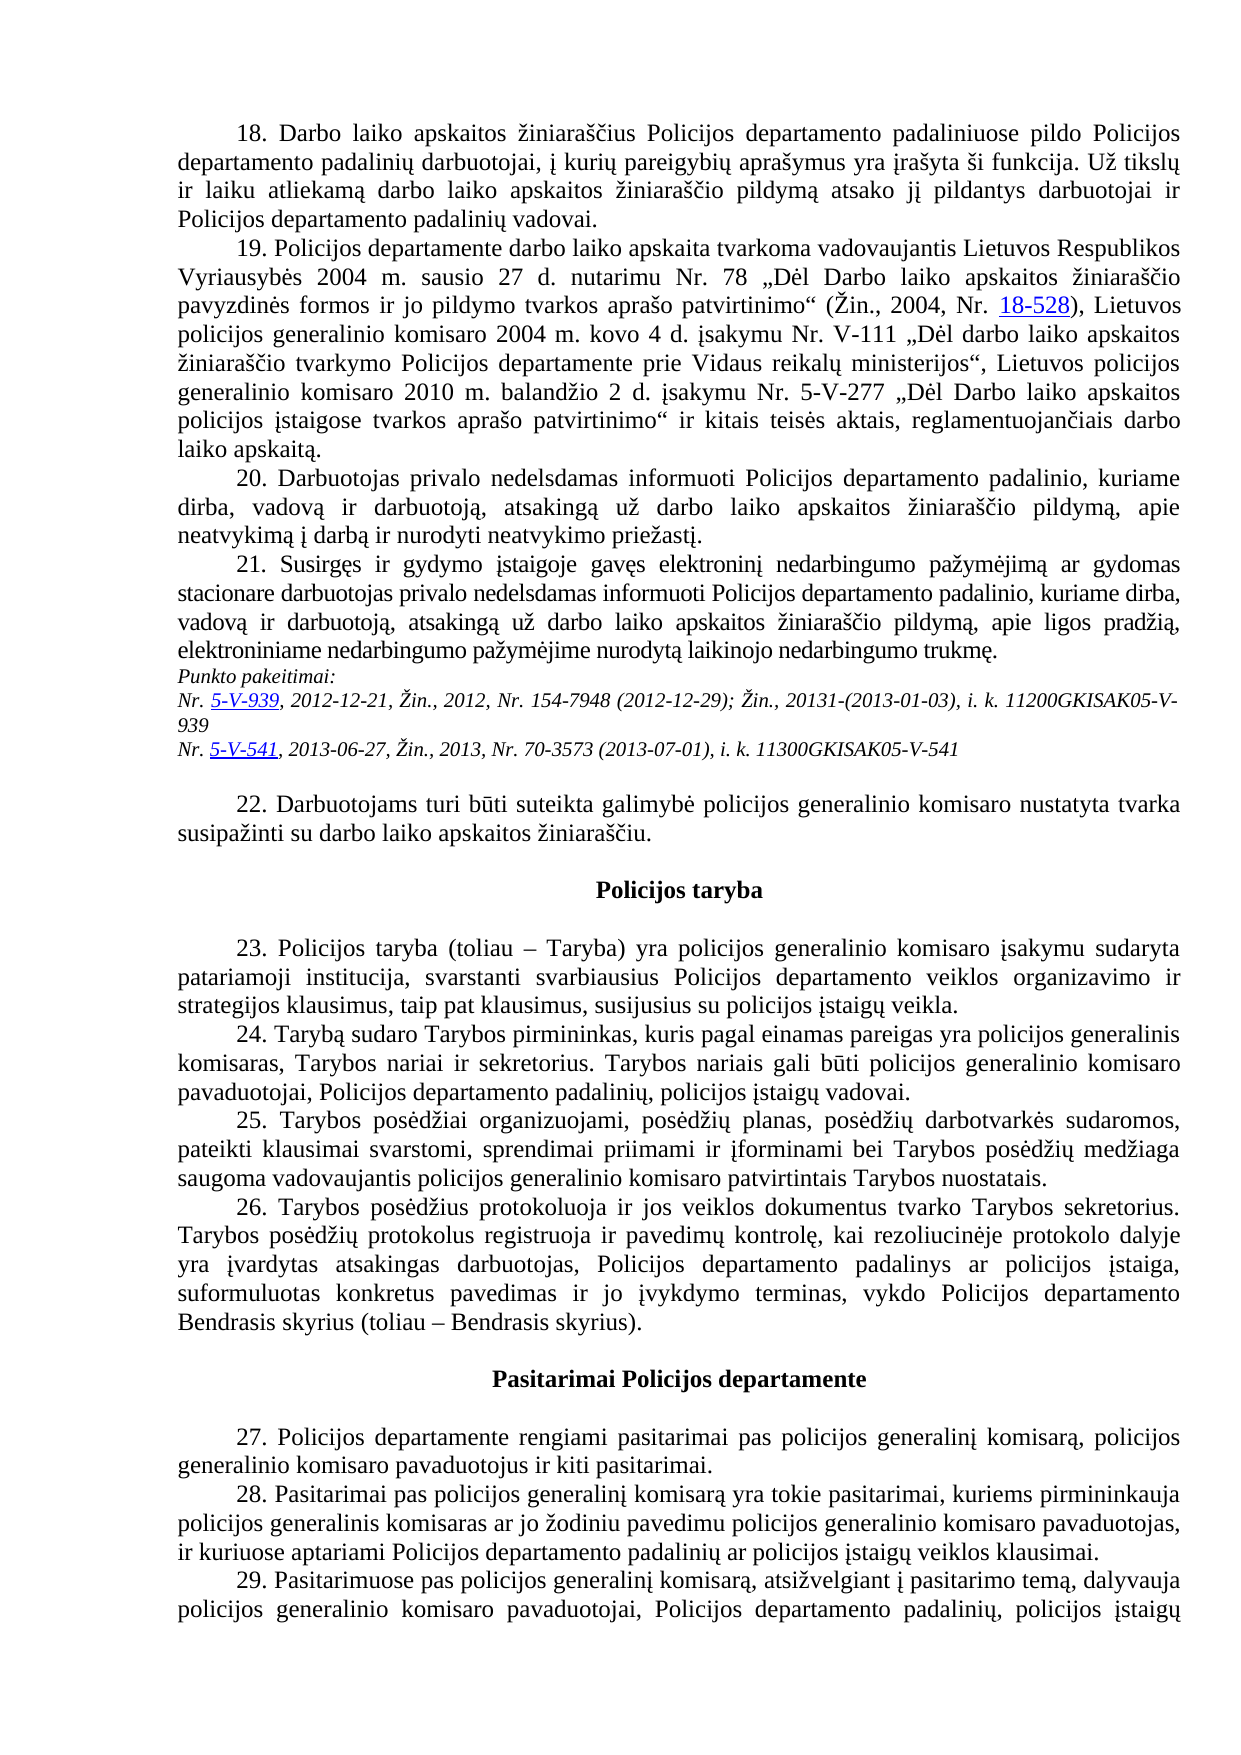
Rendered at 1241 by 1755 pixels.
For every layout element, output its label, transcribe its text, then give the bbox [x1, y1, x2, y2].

text 20. Darbuotojas privalo nedelsdamas informuoti Policijos departamento padalinio, kuriame dirba, vadovą ir darbuotoją, atsakingą už darbo laiko apskaitos žiniaraščio pildymą, apie neatvykimą į darbą ir nurodyti neatvykimo priežastį. [177, 463, 1181, 549]
text 29. Pasitarimuose pas policijos generalinį komisarą, atsižvelgiant į pasitarimo temą, dalyvauja policijos generalinio komisaro pavaduotojai, Policijos departamento padalinių, policijos įstaigų [177, 1566, 1181, 1623]
text Pasitarimai Policijos departamente [177, 1364, 1181, 1393]
text Policijos taryba [177, 876, 1181, 904]
text 24. Tarybą sudaro Tarybos pirmininkas, kuris pagal einamas pareigas yra policijos generalinis komisaras, Tarybos nariai ir sekretorius. Tarybos nariais gali būti policijos generalinio komisaro pavaduotojai, Policijos departamento padalinių, policijos įstaigų vadovai. [177, 1019, 1181, 1106]
text Nr. 5-V-939, 2012-12-21, Žin., 2012, Nr. 154-7948 (2012-12-29); Žin., 20131-(2013-01-03), i. k. 11200GKISAK05-V-939 [177, 688, 1181, 737]
text 23. Policijos taryba (toliau – Taryba) yra policijos generalinio komisaro įsakymu sudaryta patariamoji institucija, svarstanti svarbiausius Policijos departamento veiklos organizavimo ir strategijos klausimus, taip pat klausimus, susijusius su policijos įstaigų veikla. [177, 933, 1181, 1019]
text 21. Susirgęs ir gydymo įstaigoje gavęs elektroninį nedarbingumo pažymėjimą ar gydomas stacionare darbuotojas privalo nedelsdamas informuoti Policijos departamento padalinio, kuriame dirba, vadovą ir darbuotoją, atsakingą už darbo laiko apskaitos žiniaraščio pildymą, apie ligos pradžią, elektroniniame nedarbingumo pažymėjime nurodytą laikinojo nedarbingumo trukmę. [177, 549, 1181, 664]
text 22. Darbuotojams turi būti suteikta galimybė policijos generalinio komisaro nustatyta tvarka susipažinti su darbo laiko apskaitos žiniaraščiu. [177, 789, 1181, 847]
text 27. Policijos departamente rengiami pasitarimai pas policijos generalinį komisarą, policijos generalinio komisaro pavaduotojus ir kiti pasitarimai. [177, 1422, 1181, 1479]
text 26. Tarybos posėdžius protokoluoja ir jos veiklos dokumentus tvarko Tarybos sekretorius. Tarybos posėdžių protokolus registruoja ir pavedimų kontrolę, kai rezoliucinėje protokolo dalyje yra įvardytas atsakingas darbuotojas, Policijos departamento padalinys ar policijos įstaiga, suformuluotas konkretus pavedimas ir jo įvykdymo terminas, vykdo Policijos departamento Bendrasis skyrius (toliau – Bendrasis skyrius). [177, 1192, 1181, 1336]
text 19. Policijos departamente darbo laiko apskaita tvarkoma vadovaujantis Lietuvos Respublikos Vyriausybės 2004 m. sausio 27 d. nutarimu Nr. 78 „Dėl Darbo laiko apskaitos žiniaraščio pavyzdinės formos ir jo pildymo tvarkos aprašo patvirtinimo“ (Žin., 2004, Nr. 18-528), Lietuvos policijos generalinio komisaro 2004 m. kovo 4 d. įsakymu Nr. V-111 „Dėl darbo laiko apskaitos žiniaraščio tvarkymo Policijos departamente prie Vidaus reikalų ministerijos“, Lietuvos policijos generalinio komisaro 2010 m. balandžio 2 d. įsakymu Nr. 5-V-277 „Dėl Darbo laiko apskaitos policijos įstaigose tvarkos aprašo patvirtinimo“ ir kitais teisės aktais, reglamentuojančiais darbo laiko apskaitą. [177, 233, 1181, 463]
text 28. Pasitarimai pas policijos generalinį komisarą yra tokie pasitarimai, kuriems pirmininkauja policijos generalinis komisaras ar jo žodiniu pavedimu policijos generalinio komisaro pavaduotojas, ir kuriuose aptariami Policijos departamento padalinių ar policijos įstaigų veiklos klausimai. [177, 1479, 1181, 1566]
text 18. Darbo laiko apskaitos žiniaraščius Policijos departamento padaliniuose pildo Policijos departamento padalinių darbuotojai, į kurių pareigybių aprašymus yra įrašyta ši funkcija. Už tikslų ir laiku atliekamą darbo laiko apskaitos žiniaraščio pildymą atsako jį pildantys darbuotojai ir Policijos departamento padalinių vadovai. [177, 118, 1181, 233]
text 25. Tarybos posėdžiai organizuojami, posėdžių planas, posėdžių darbotvarkės sudaromos, pateikti klausimai svarstomi, sprendimai priimami ir įforminami bei Tarybos posėdžių medžiaga saugoma vadovaujantis policijos generalinio komisaro patvirtintais Tarybos nuostatais. [177, 1106, 1181, 1192]
text Punkto pakeitimai: [177, 664, 1181, 688]
text Nr. 5-V-541, 2013-06-27, Žin., 2013, Nr. 70-3573 (2013-07-01), i. k. 11300GKISAK05-V-541 [177, 737, 1181, 761]
